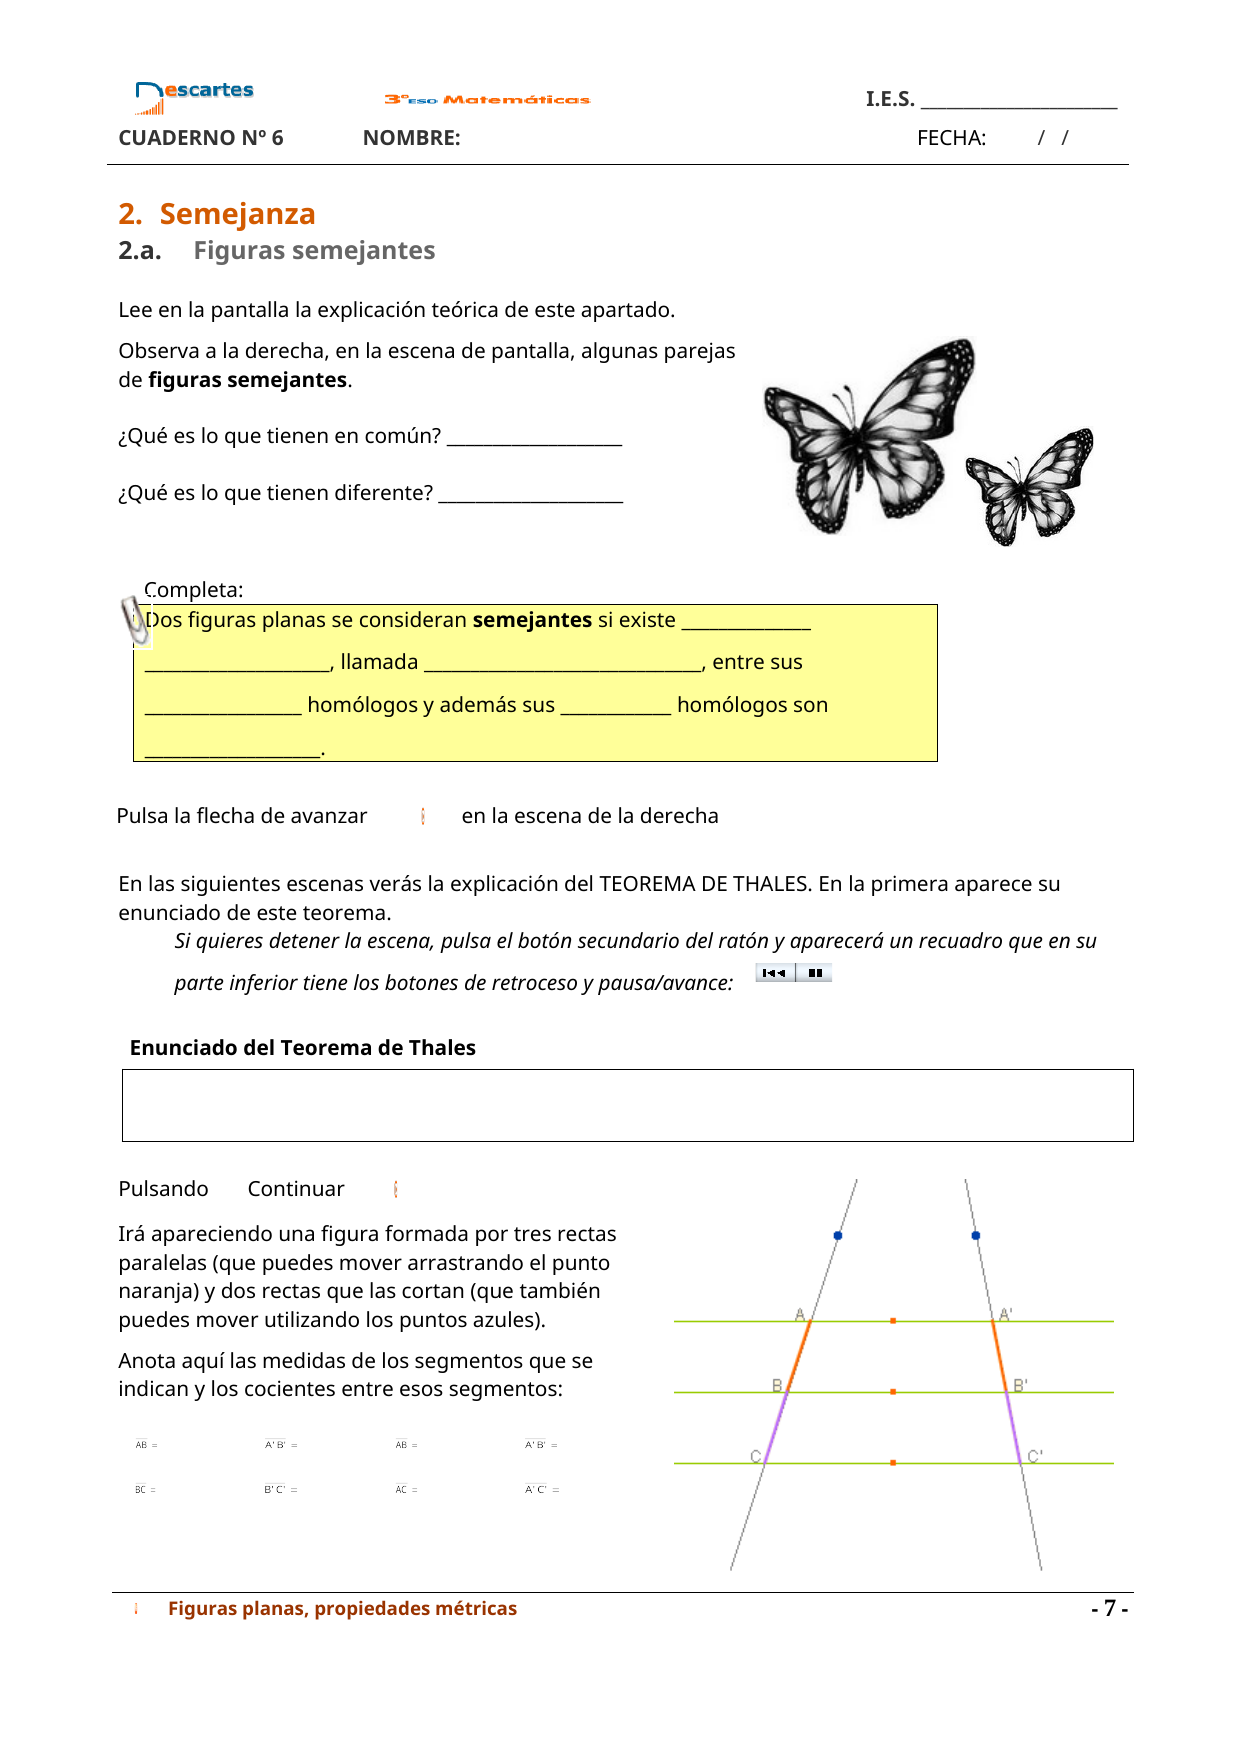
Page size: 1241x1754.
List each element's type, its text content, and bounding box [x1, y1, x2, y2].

table_cell [109, 761, 133, 791]
table_cell [107, 1415, 236, 1587]
table_cell [724, 762, 937, 791]
table_cell Dos figuras planas se consideran semejantes si existe ______________ ____________________, llamada ______________________________, entre sus _________________ homólogos y además sus ____________ homólogos son ___________________. [134, 605, 937, 761]
table_header [646, 1171, 1131, 1587]
table_cell [398, 791, 454, 841]
table_header [751, 336, 964, 547]
picture [762, 336, 1094, 547]
table_cell en la escena de la derecha [454, 791, 1131, 841]
table_cell [938, 604, 1131, 761]
table_header [937, 575, 1131, 604]
table_cell [109, 604, 133, 761]
text Si quieres detener la escena, pulsa el botón secundario del ratón y aparecerá un recuadro que en su parte inferior tiene los botones de retroceso y pausa/avance: [174, 926, 1122, 997]
table_cell [496, 1415, 646, 1587]
picture [421, 807, 425, 825]
table_cell [123, 1070, 1133, 1141]
table_cell [133, 762, 723, 791]
table_header Observa a la derecha, en la escena de pantalla, algunas parejas de figuras semejantes. ¿Qué es lo que tienen en común? ___________________ ¿Qué es lo que tienen diferente? ____________________ [107, 336, 751, 547]
picture [119, 595, 152, 649]
picture [755, 963, 833, 982]
table_header Enunciado del Teorema de Thales [122, 1025, 1133, 1068]
list Semejanza [118, 193, 1122, 233]
table_header Pulsando [107, 1171, 236, 1207]
table_cell Irá apareciendo una figura formada por tres rectas paralelas (que puedes mover arrastrando el punto naranja) y dos rectas que las cortan (que también puedes mover utilizando los puntos azules). Anota aquí las medidas de los segmentos que se indican y los cocientes entre esos segmentos: [107, 1207, 646, 1415]
table_header [367, 1171, 378, 1207]
text 2.a. Figuras semejantes [118, 233, 1122, 267]
picture [674, 1179, 1114, 1578]
text En las siguientes escenas verás la explicación del TEOREMA DE THALES. En la primera aparece su enunciado de este teorema. [118, 869, 1122, 926]
table_header Continuar [236, 1171, 367, 1207]
picture [134, 1602, 138, 1614]
table_cell [937, 761, 1131, 791]
table_header [977, 336, 1129, 547]
table_cell [236, 1415, 367, 1587]
picture [134, 82, 257, 115]
table_header Completa: [109, 575, 937, 650]
picture [394, 1180, 398, 1198]
table_header [414, 1171, 646, 1207]
table_cell [367, 1415, 496, 1587]
text Lee en la pantalla la explicación teórica de este apartado. [118, 295, 1122, 324]
table_cell Pulsa la flecha de avanzar [109, 791, 398, 841]
